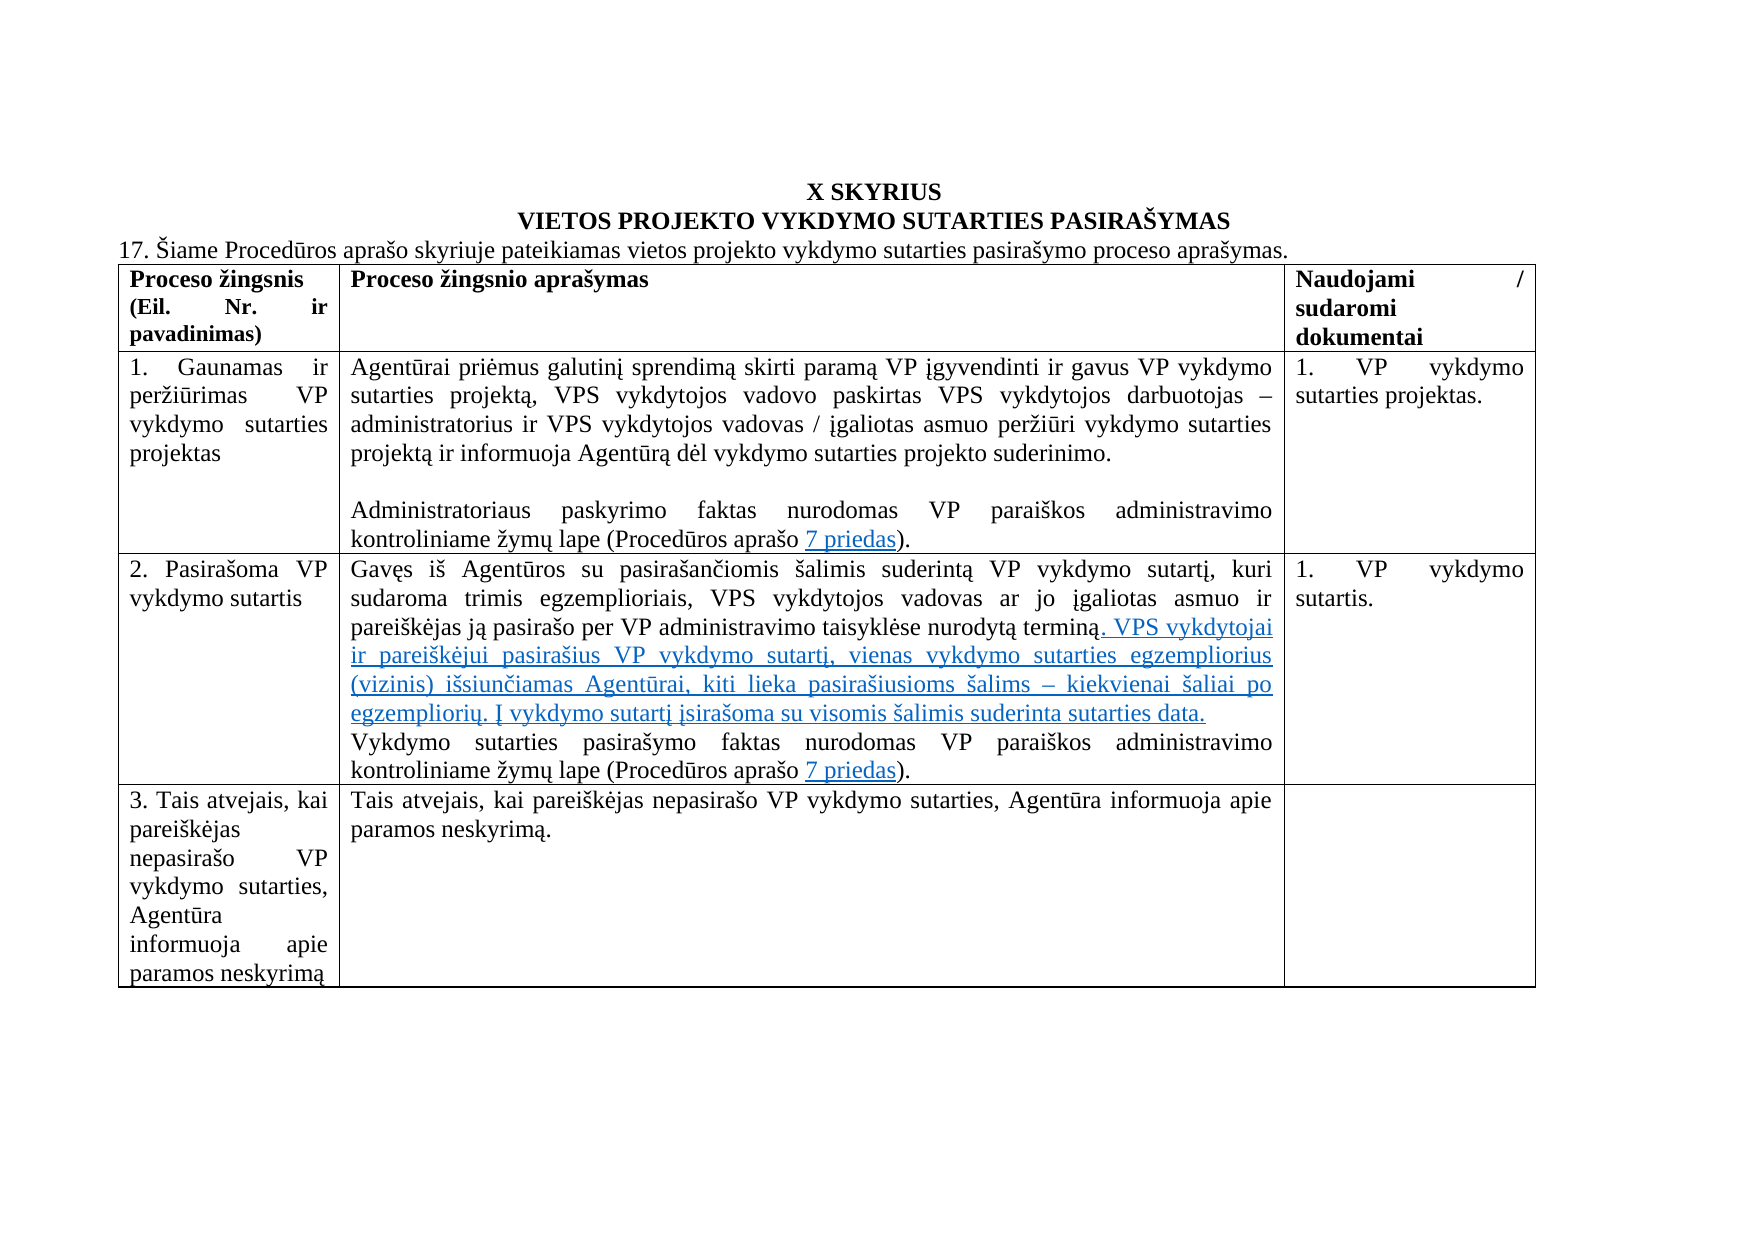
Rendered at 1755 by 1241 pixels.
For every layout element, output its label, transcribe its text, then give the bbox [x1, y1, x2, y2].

table_cell 3. Tais atvejais, kai pareiškėjas nepasirašo VP vykdymo sutarties, Agentūra informuoja apie paramos neskyrimą [119, 785, 339, 986]
table_cell 1. Gaunamas ir peržiūrimas VP vykdymo sutarties projektas [119, 352, 339, 553]
table_cell [1285, 785, 1535, 986]
table_cell Agentūrai priėmus galutinį sprendimą skirti paramą VP įgyvendinti ir gavus VP vykdymo sutarties projektą, VPS vykdytojos vadovo paskirtas VPS vykdytojos darbuotojas –administratorius ir VPS vykdytojos vadovas / įgaliotas asmuo peržiūri vykdymo sutarties projektą ir informuoja Agentūrą dėl vykdymo sutarties projekto suderinimo. Administratoriaus paskyrimo faktas nurodomas VP paraiškos administravimo kontroliniame žymų lape (Procedūros aprašo 7 priedas). [340, 352, 1284, 553]
text VIETOS PROJEKTO VYKDYMO SUTARTIES PASIRAŠYMAS [118, 206, 1636, 235]
table_header Proceso žingsnio aprašymas [340, 265, 1284, 351]
table_cell 2. Pasirašoma VP vykdymo sutartis [119, 554, 339, 784]
table_cell 1. VP vykdymo sutartis. [1285, 554, 1535, 784]
text 17. Šiame Procedūros aprašo skyriuje pateikiamas vietos projekto vykdymo sutarties pasirašymo proceso aprašymas. [118, 235, 1636, 263]
table_header Naudojami / sudaromi dokumentai [1285, 265, 1535, 351]
table_cell 1. VP vykdymo sutarties projektas. [1285, 352, 1535, 553]
table_header Proceso žingsnis (Eil. Nr. ir pavadinimas) [119, 265, 339, 351]
text X SKYRIUS [118, 177, 1636, 206]
table_cell Gavęs iš Agentūros su pasirašančiomis šalimis suderintą VP vykdymo sutartį, kuri sudaroma trimis egzemplioriais, VPS vykdytojos vadovas ar jo įgaliotas asmuo ir pareiškėjas ją pasirašo per VP administravimo taisyklėse nurodytą terminą. VPS vykdytojai ir pareiškėjui pasirašius VP vykdymo sutartį, vienas vykdymo sutarties egzempliorius (vizinis) išsiunčiamas Agentūrai, kiti lieka pasirašiusioms šalims – kiekvienai šaliai po egzempliorių. Į vykdymo sutartį įsirašoma su visomis šalimis suderinta sutarties data. Vykdymo sutarties pasirašymo faktas nurodomas VP paraiškos administravimo kontroliniame žymų lape (Procedūros aprašo 7 priedas). [340, 554, 1284, 784]
table_cell Tais atvejais, kai pareiškėjas nepasirašo VP vykdymo sutarties, Agentūra informuoja apie paramos neskyrimą. [340, 785, 1284, 986]
